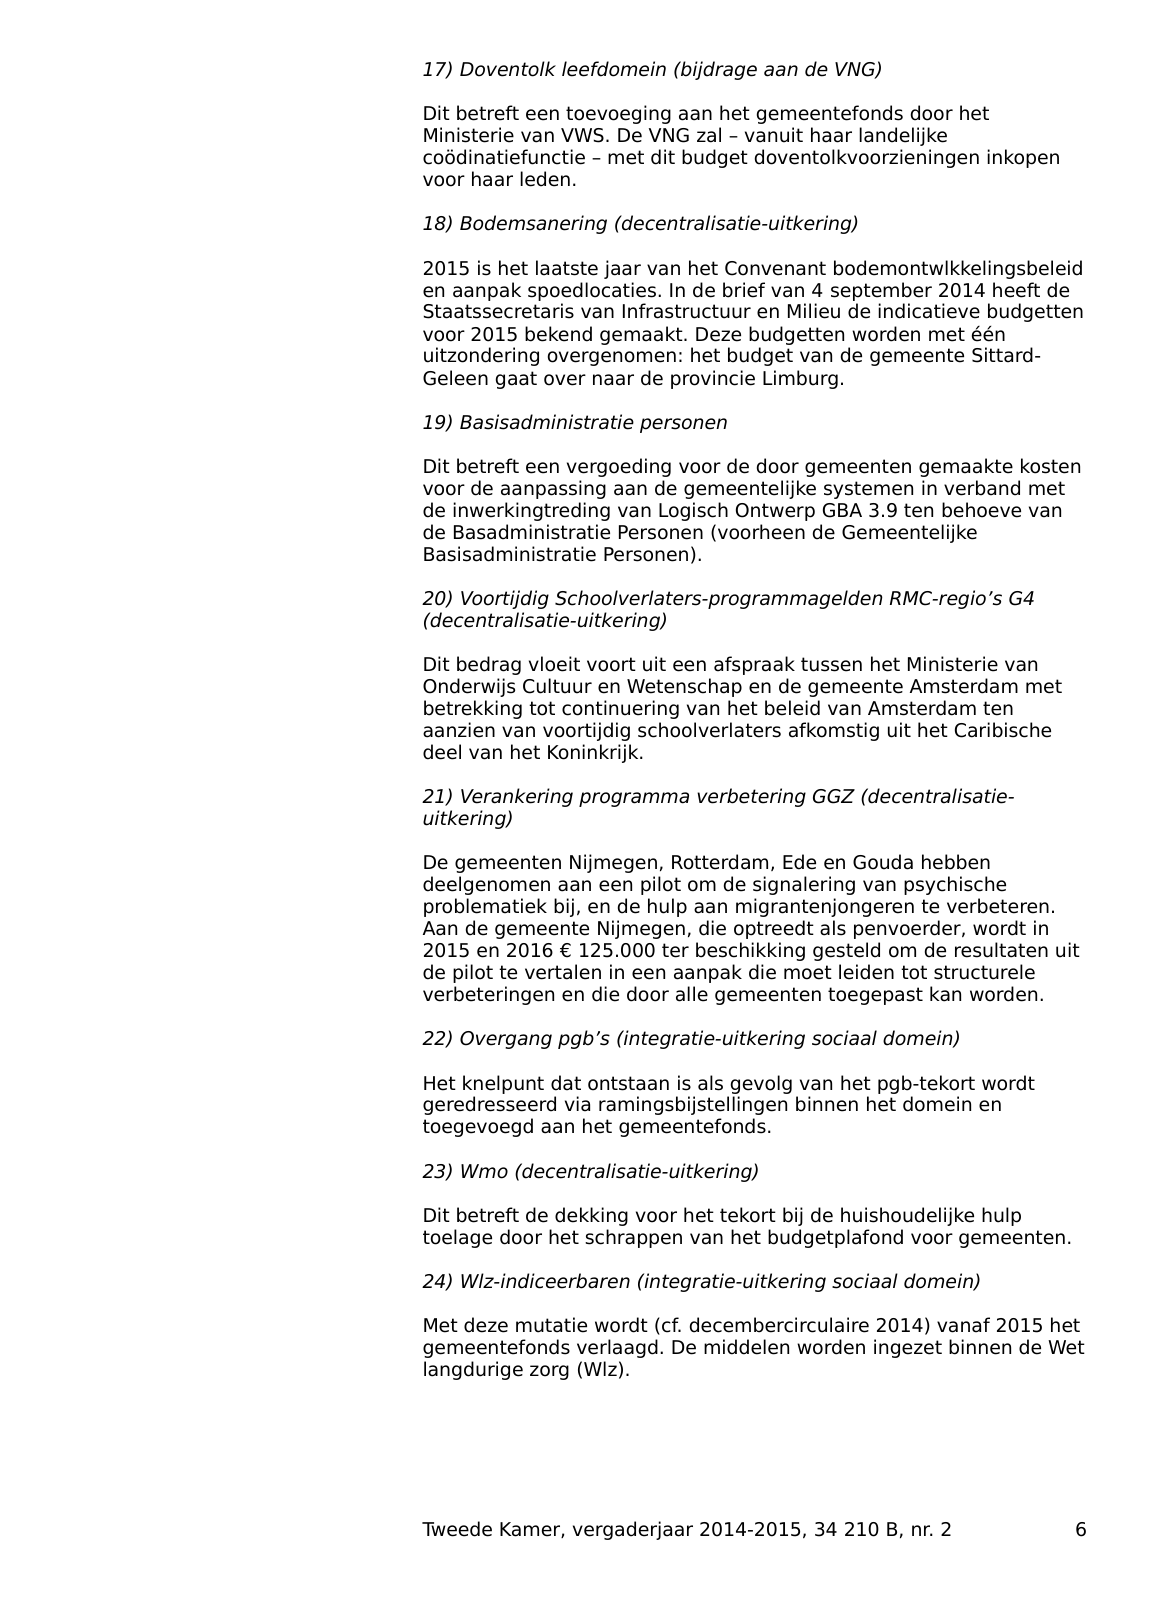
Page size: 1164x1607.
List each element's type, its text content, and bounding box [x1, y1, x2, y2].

text Het knelpunt dat ontstaan is als gevolg van het pgb-tekort wordt geredresseerd via ramingsbijstellingen binnen het domein en toegevoegd aan het gemeentefonds. [422, 1072, 1087, 1138]
subtitle 20) Voortijdig Schoolverlaters-programmagelden RMC-regio’s G4 (decentralisatie-uitkering) [422, 588, 1087, 632]
text 2015 is het laatste jaar van het Convenant bodemontwlkkelingsbeleid en aanpak spoedlocaties. In de brief van 4 september 2014 heeft de Staatssecretaris van Infrastructuur en Milieu de indicatieve budgetten voor 2015 bekend gemaakt. Deze budgetten worden met één uitzondering overgenomen: het budget van de gemeente Sittard-Geleen gaat over naar de provincie Limburg. [422, 257, 1087, 389]
text Dit betreft de dekking voor het tekort bij de huishoudelijke hulp toelage door het schrappen van het budgetplafond voor gemeenten. [422, 1205, 1087, 1249]
text Dit betreft een toevoeging aan het gemeentefonds door het Ministerie van VWS. De VNG zal – vanuit haar landelijke coödinatiefunctie – met dit budget doventolkvoorzieningen inkopen voor haar leden. [422, 103, 1087, 191]
text De gemeenten Nijmegen, Rotterdam, Ede en Gouda hebben deelgenomen aan een pilot om de signalering van psychische problematiek bij, en de hulp aan migrantenjongeren te verbeteren. Aan de gemeente Nijmegen, die optreedt als penvoerder, wordt in 2015 en 2016 € 125.000 ter beschikking gesteld om de resultaten uit de pilot te vertalen in een aanpak die moet leiden tot structurele verbeteringen en die door alle gemeenten toegepast kan worden. [422, 852, 1087, 1006]
subtitle 22) Overgang pgb’s (integratie-uitkering sociaal domein) [422, 1028, 1087, 1050]
subtitle 18) Bodemsanering (decentralisatie-uitkering) [422, 213, 1087, 235]
subtitle 24) Wlz-indiceerbaren (integratie-uitkering sociaal domein) [422, 1271, 1087, 1293]
text Dit betreft een vergoeding voor de door gemeenten gemaakte kosten voor de aanpassing aan de gemeentelijke systemen in verband met de inwerkingtreding van Logisch Ontwerp GBA 3.9 ten behoeve van de Basadministratie Personen (voorheen de Gemeentelijke Basisadministratie Personen). [422, 456, 1087, 566]
subtitle 23) Wmo (decentralisatie-uitkering) [422, 1161, 1087, 1182]
text Met deze mutatie wordt (cf. decembercirculaire 2014) vanaf 2015 het gemeentefonds verlaagd. De middelen worden ingezet binnen de Wet langdurige zorg (Wlz). [422, 1315, 1087, 1381]
text Dit bedrag vloeit voort uit een afspraak tussen het Ministerie van Onderwijs Cultuur en Wetenschap en de gemeente Amsterdam met betrekking tot continuering van het beleid van Amsterdam ten aanzien van voortijdig schoolverlaters afkomstig uit het Caribische deel van het Koninkrijk. [422, 654, 1087, 764]
subtitle 21) Verankering programma verbetering GGZ (decentralisatie-uitkering) [422, 786, 1087, 830]
subtitle 17) Doventolk leefdomein (bijdrage aan de VNG) [422, 59, 1087, 81]
subtitle 19) Basisadministratie personen [422, 412, 1087, 433]
